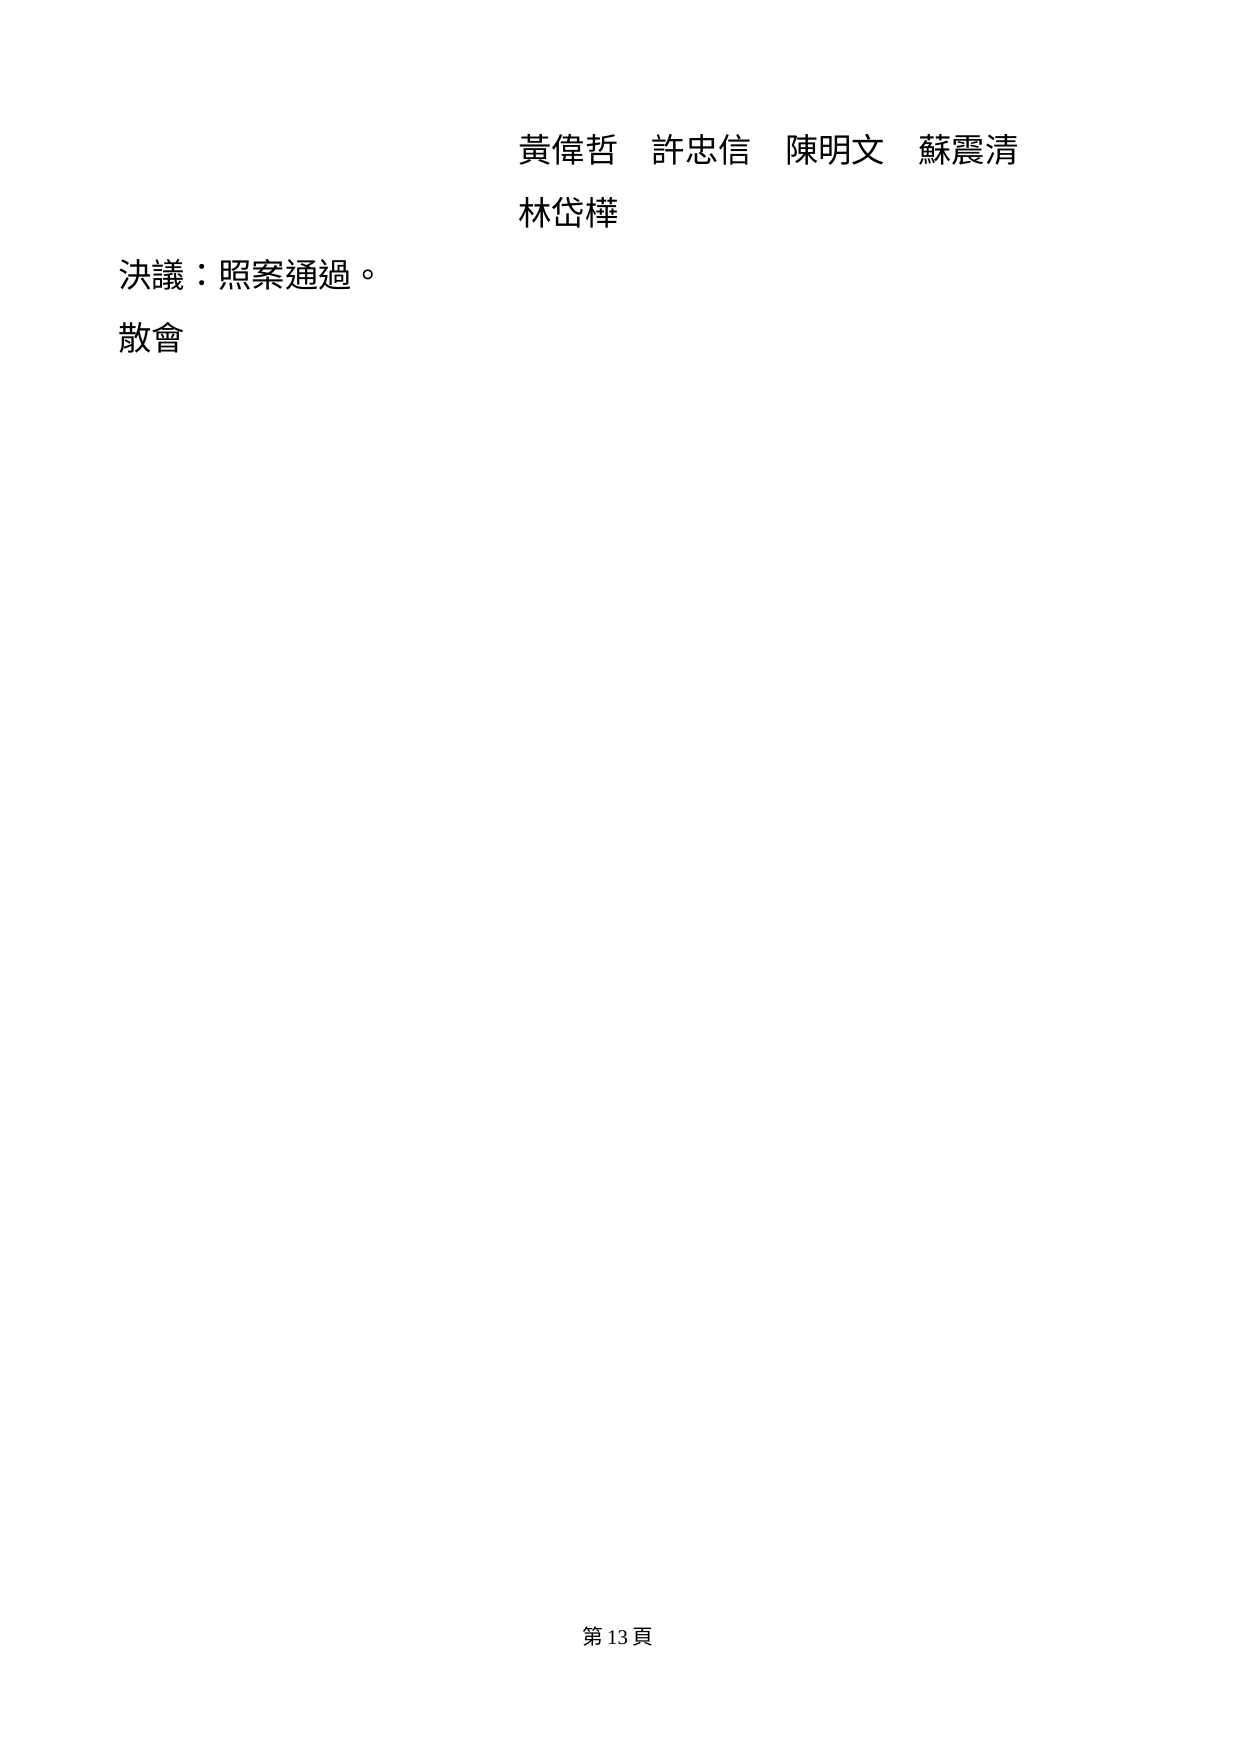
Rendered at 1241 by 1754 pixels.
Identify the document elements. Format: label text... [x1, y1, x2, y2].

text 散會 [118, 294, 1116, 356]
text 決議：照案通過。 [118, 231, 1116, 294]
text 黃偉哲 許忠信 陳明文 蘇震清 林岱樺 [385, 106, 1049, 231]
